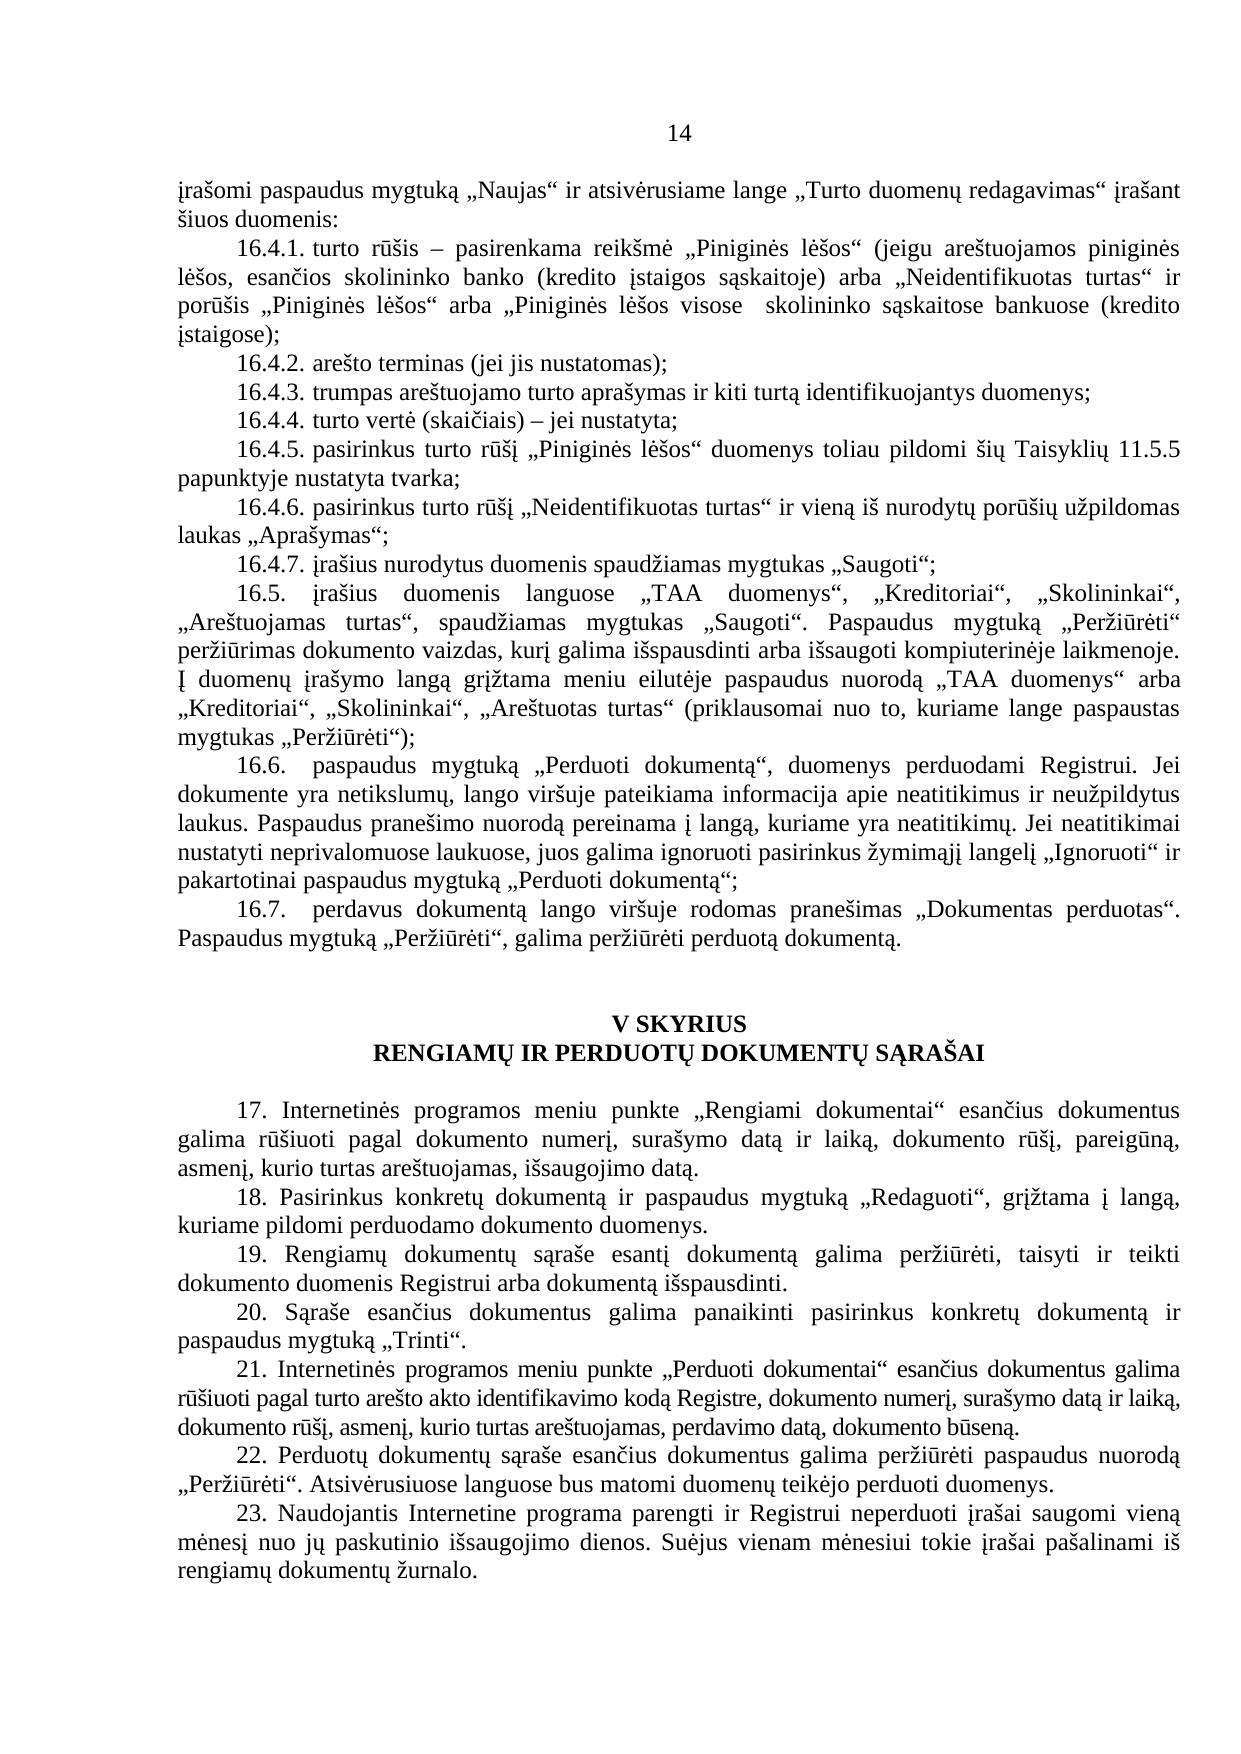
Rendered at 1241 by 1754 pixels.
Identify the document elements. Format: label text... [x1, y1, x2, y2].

text 20. Sąraše esančius dokumentus galima panaikinti pasirinkus konkretų dokumentą ir paspaudus mygtuką „Trinti“. [177, 1297, 1181, 1354]
text 16.4.1. turto rūšis – pasirenkama reikšmė „Piniginės lėšos“ (jeigu areštuojamos piniginės lėšos, esančios skolininko banko (kredito įstaigos sąskaitoje) arba „Neidentifikuotas turtas“ ir porūšis „Piniginės lėšos“ arba „Piniginės lėšos visose skolininko sąskaitose bankuose (kredito įstaigose); [177, 233, 1181, 348]
text 22. Perduotų dokumentų sąraše esančius dokumentus galima peržiūrėti paspaudus nuorodą „Peržiūrėti“. Atsivėrusiuose languose bus matomi duomenų teikėjo perduoti duomenys. [177, 1441, 1181, 1498]
text V SKYRIUS [177, 1009, 1181, 1038]
text RENGIAMŲ IR PERDUOTŲ DOKUMENTŲ SĄRAŠAI [177, 1038, 1181, 1067]
text 16.4.5. pasirinkus turto rūšį „Piniginės lėšos“ duomenys toliau pildomi šių Taisyklių 11.5.5 papunktyje nustatyta tvarka; [177, 434, 1181, 492]
text įrašomi paspaudus mygtuką „Naujas“ ir atsivėrusiame lange „Turto duomenų redagavimas“ įrašant šiuos duomenis: [177, 176, 1181, 233]
text 16.7. perdavus dokumentą lango viršuje rodomas pranešimas „Dokumentas perduotas“. Paspaudus mygtuką „Peržiūrėti“, galima peržiūrėti perduotą dokumentą. [177, 894, 1181, 952]
text 16.4.3. trumpas areštuojamo turto aprašymas ir kiti turtą identifikuojantys duomenys; [177, 377, 1181, 406]
text 19. Rengiamų dokumentų sąraše esantį dokumentą galima peržiūrėti, taisyti ir teikti dokumento duomenis Registrui arba dokumentą išspausdinti. [177, 1239, 1181, 1297]
text 23. Naudojantis Internetine programa parengti ir Registrui neperduoti įrašai saugomi vieną mėnesį nuo jų paskutinio išsaugojimo dienos. Suėjus vienam mėnesiui tokie įrašai pašalinami iš rengiamų dokumentų žurnalo. [177, 1498, 1181, 1584]
text 16.5. įrašius duomenis languose „TAA duomenys“, „Kreditoriai“, „Skolininkai“, „Areštuojamas turtas“, spaudžiamas mygtukas „Saugoti“. Paspaudus mygtuką „Peržiūrėti“ peržiūrimas dokumento vaizdas, kurį galima išspausdinti arba išsaugoti kompiuterinėje laikmenoje. Į duomenų įrašymo langą grįžtama meniu eilutėje paspaudus nuorodą „TAA duomenys“ arba „Kreditoriai“, „Skolininkai“, „Areštuotas turtas“ (priklausomai nuo to, kuriame lange paspaustas mygtukas „Peržiūrėti“); [177, 578, 1181, 751]
text 18. Pasirinkus konkretų dokumentą ir paspaudus mygtuką „Redaguoti“, grįžtama į langą, kuriame pildomi perduodamo dokumento duomenys. [177, 1182, 1181, 1239]
text 21. Internetinės programos meniu punkte „Perduoti dokumentai“ esančius dokumentus galima rūšiuoti pagal turto arešto akto identifikavimo kodą Registre, dokumento numerį, surašymo datą ir laiką, dokumento rūšį, asmenį, kurio turtas areštuojamas, perdavimo datą, dokumento būseną. [177, 1354, 1181, 1441]
text 16.4.4. turto vertė (skaičiais) – jei nustatyta; [177, 406, 1181, 434]
text 16.6. paspaudus mygtuką „Perduoti dokumentą“, duomenys perduodami Registrui. Jei dokumente yra netikslumų, lango viršuje pateikiama informacija apie neatitikimus ir neužpildytus laukus. Paspaudus pranešimo nuorodą pereinama į langą, kuriame yra neatitikimų. Jei neatitikimai nustatyti neprivalomuose laukuose, juos galima ignoruoti pasirinkus žymimąjį langelį „Ignoruoti“ ir pakartotinai paspaudus mygtuką „Perduoti dokumentą“; [177, 751, 1181, 894]
text 16.4.2. arešto terminas (jei jis nustatomas); [177, 348, 1181, 377]
text 17. Internetinės programos meniu punkte „Rengiami dokumentai“ esančius dokumentus galima rūšiuoti pagal dokumento numerį, surašymo datą ir laiką, dokumento rūšį, pareigūną, asmenį, kurio turtas areštuojamas, išsaugojimo datą. [177, 1096, 1181, 1182]
text 16.4.7. įrašius nurodytus duomenis spaudžiamas mygtukas „Saugoti“; [177, 549, 1181, 578]
text 16.4.6. pasirinkus turto rūšį „Neidentifikuotas turtas“ ir vieną iš nurodytų porūšių užpildomas laukas „Aprašymas“; [177, 492, 1181, 549]
